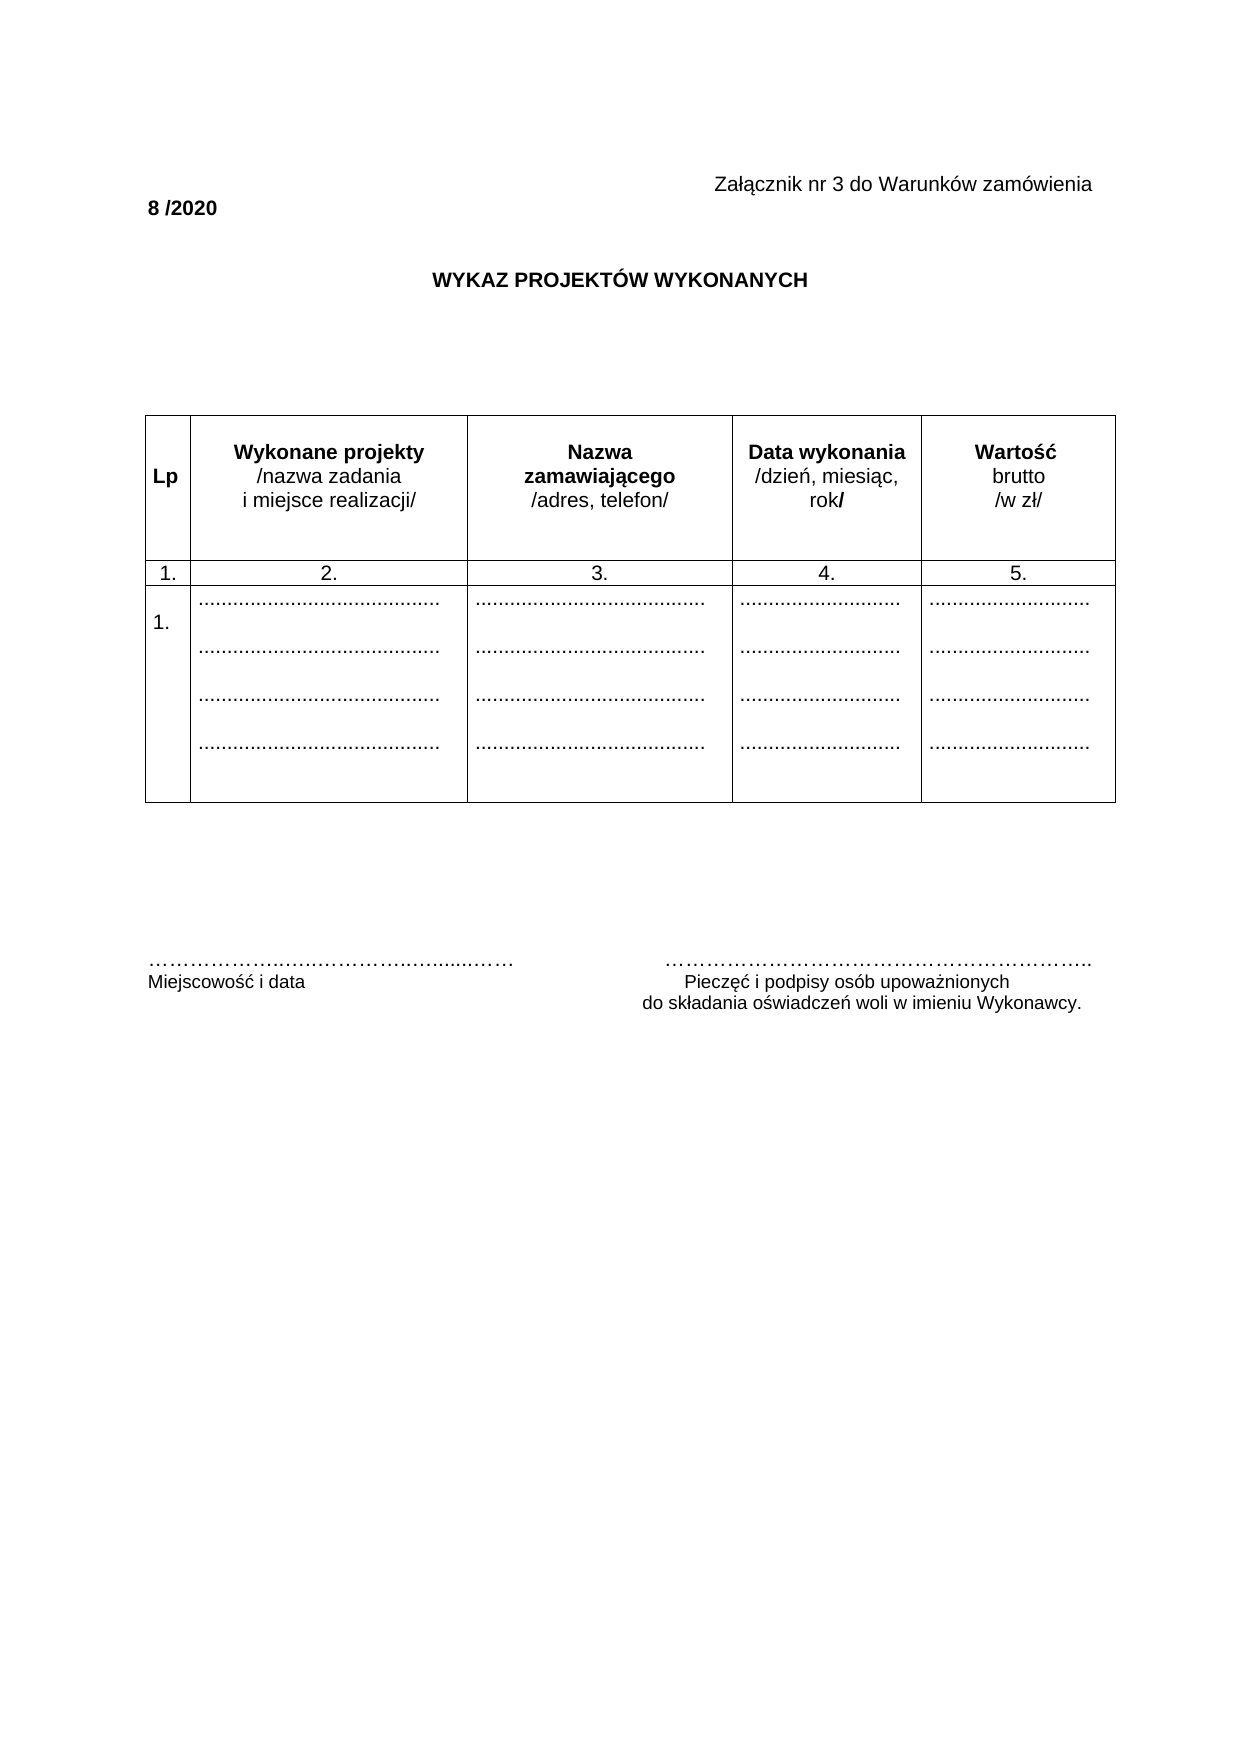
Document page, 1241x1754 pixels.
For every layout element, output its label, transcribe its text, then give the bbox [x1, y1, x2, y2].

table_cell ............................ ............................ ............................ ............................ [733, 586, 921, 802]
table_cell ........................................ ........................................ ........................................ ........................................ [468, 586, 732, 802]
table_cell 4. [733, 561, 921, 585]
table_cell 1. [146, 561, 190, 585]
table_cell ............................ ............................ ............................ ............................ [922, 586, 1115, 802]
table_cell .......................................... .......................................... .......................................... .......................................... [191, 586, 467, 802]
text Miejscowość i data Pieczęć i podpisy osób upoważnionych [148, 970, 1093, 992]
subtitle WYKAZ PROJEKTÓW WYKONANYCH [148, 267, 1093, 291]
table_header Data wykonania /dzień, miesiąc, rok/ [733, 416, 921, 560]
table_cell 1. [146, 586, 190, 802]
table_header Wartość brutto /w zł/ [922, 416, 1115, 560]
table_header Nazwa zamawiającego /adres, telefon/ [468, 416, 732, 560]
text ………………..…..…………..….......…… …………………………………………………….. [148, 946, 1093, 970]
table_cell 2. [191, 561, 467, 585]
table_header Lp [146, 416, 190, 560]
subtitle Załącznik nr 3 do Warunków zamówienia [148, 172, 1093, 196]
table_header Wykonane projekty /nazwa zadania i miejsce realizacji/ [191, 416, 467, 560]
table_cell 3. [468, 561, 732, 585]
text 8 /2020 [148, 196, 1093, 219]
text do składania oświadczeń woli w imieniu Wykonawcy. [516, 992, 1093, 1013]
table_cell 5. [922, 561, 1115, 585]
